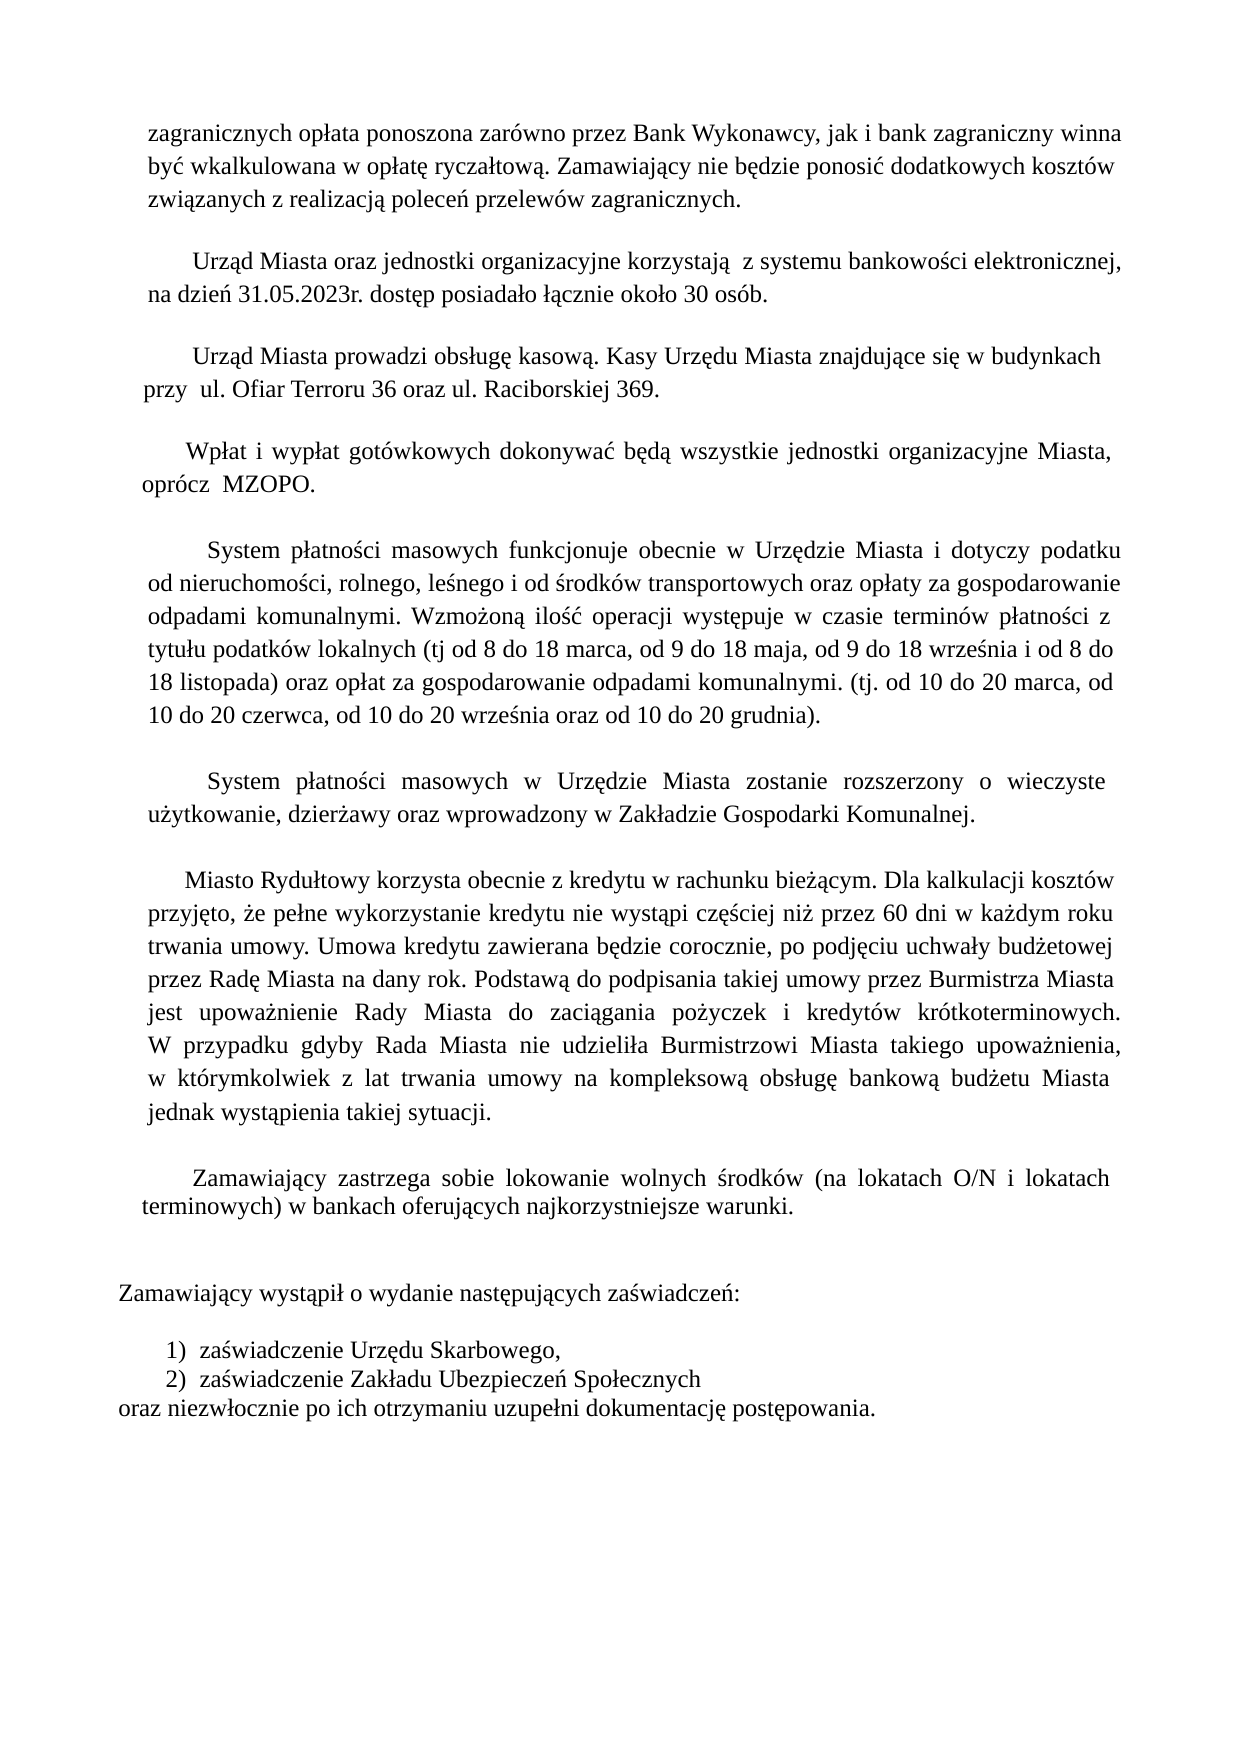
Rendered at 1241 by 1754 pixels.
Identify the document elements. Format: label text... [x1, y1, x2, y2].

text Wpłat i wypłat gotówkowych dokonywać będą wszystkie jednostki organizacyjne Miasta, oprócz MZOPO. [118, 436, 1122, 498]
text Zamawiający zastrzega sobie lokowanie wolnych środków (na lokatach O/N i lokatach terminowych) w bankach oferujących najkorzystniejsze warunki. [118, 1163, 1122, 1220]
list zaświadczenie Zakładu Ubezpieczeń Społecznych [118, 1364, 1122, 1393]
text Miasto Rydułtowy korzysta obecnie z kredytu w rachunku bieżącym. Dla kalkulacji kosztów przyjęto, że pełne wykorzystanie kredytu nie wystąpi częściej niż przez 60 dni w każdym roku trwania umowy. Umowa kredytu zawierana będzie corocznie, po podjęciu uchwały budżetowej przez Radę Miasta na dany rok. Podstawą do podpisania takiej umowy przez Burmistrza Miasta jest upoważnienie Rady Miasta do zaciągania pożyczek i kredytów krótkoterminowych. W przypadku gdyby Rada Miasta nie udzieliła Burmistrzowi Miasta takiego upoważnienia, w którymkolwiek z lat trwania umowy na kompleksową obsługę bankową budżetu Miasta jednak wystąpienia takiej sytuacji. [118, 865, 1122, 1125]
list Urząd Miasta oraz jednostki organizacyjne korzystają z systemu bankowości elektronicznej, na dzień 31.05.2023r. dostęp posiadało łącznie około 30 osób. [118, 246, 1122, 308]
list zaświadczenie Urzędu Skarbowego, [118, 1335, 1122, 1364]
list oraz niezwłocznie po ich otrzymaniu uzupełni dokumentację postępowania. [118, 1393, 1122, 1421]
list Urząd Miasta prowadzi obsługę kasową. Kasy Urzędu Miasta znajdujące się w budynkach przy ul. Ofiar Terroru 36 oraz ul. Raciborskiej 369. [118, 341, 1122, 403]
text System płatności masowych w Urzędzie Miasta zostanie rozszerzony o wieczyste użytkowanie, dzierżawy oraz wprowadzony w Zakładzie Gospodarki Komunalnej. [118, 766, 1122, 828]
text Zamawiający wystąpił o wydanie następujących zaświadczeń: [118, 1278, 1122, 1306]
text System płatności masowych funkcjonuje obecnie w Urzędzie Miasta i dotyczy podatku od nieruchomości, rolnego, leśnego i od środków transportowych oraz opłaty za gospodarowanie odpadami komunalnymi. Wzmożoną ilość operacji występuje w czasie terminów płatności z tytułu podatków lokalnych (tj od 8 do 18 marca, od 9 do 18 maja, od 9 do 18 września i od 8 do 18 listopada) oraz opłat za gospodarowanie odpadami komunalnymi. (tj. od 10 do 20 marca, od 10 do 20 czerwca, od 10 do 20 września oraz od 10 do 20 grudnia). [118, 535, 1122, 729]
list zagranicznych opłata ponoszona zarówno przez Bank Wykonawcy, jak i bank zagraniczny winna być wkalkulowana w opłatę ryczałtową. Zamawiający nie będzie ponosić dodatkowych kosztów związanych z realizacją poleceń przelewów zagranicznych. [118, 118, 1122, 213]
